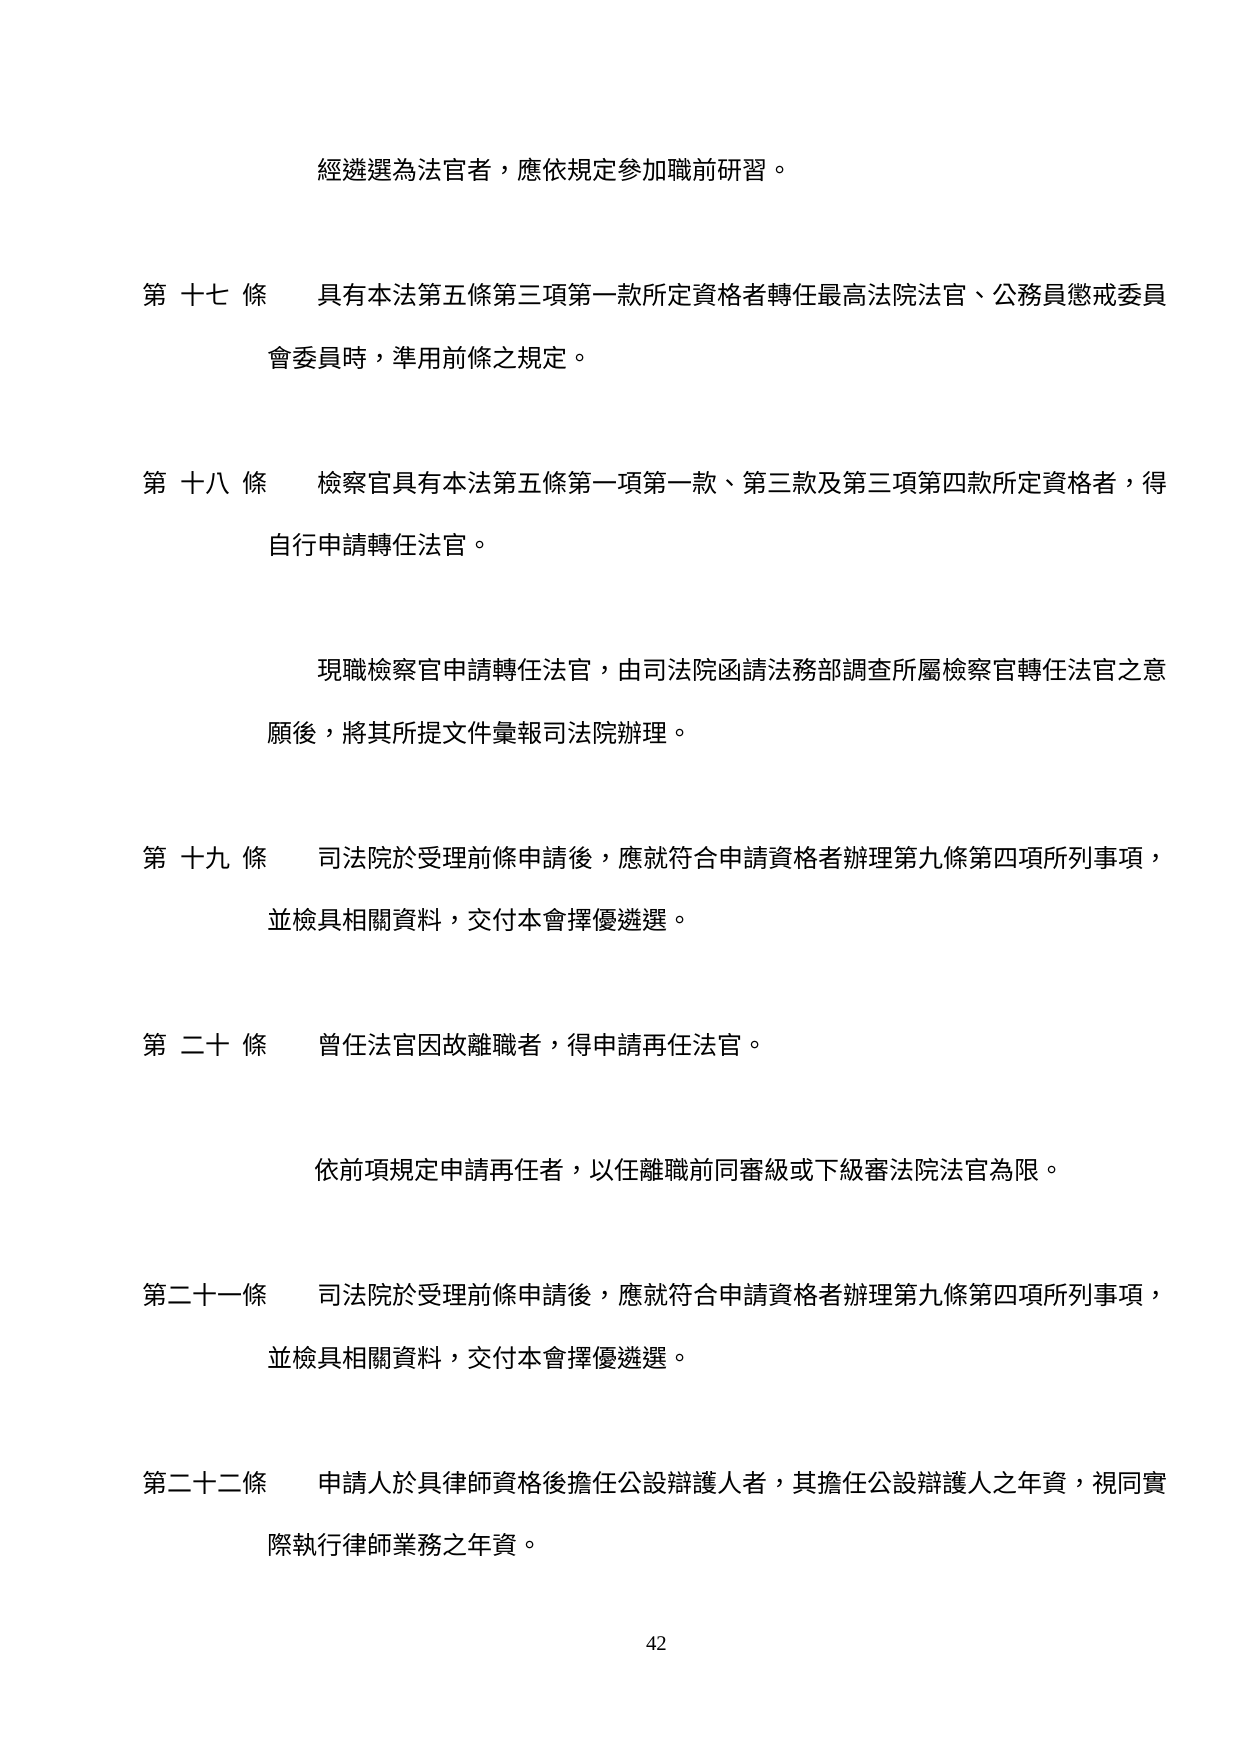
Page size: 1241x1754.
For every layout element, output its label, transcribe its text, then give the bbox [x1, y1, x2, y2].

table_cell 經遴選為法官者，應依規定參加職前研習。 [131, 127, 1181, 202]
table_cell 第 十八 條 檢察官具有本法第五條第一項第一款、第三款及第三項第四款所定資格者，得自行申請轉任法官。 現職檢察官申請轉任法官，由司法院函請法務部調查所屬檢察官轉任法官之意願後，將其所提文件彙報司法院辦理。 第 十九 條 司法院於受理前條申請後，應就符合申請資格者辦理第九條第四項所列事項，並檢具相關資料，交付本會擇優遴選。 第 二十 條 曾任法官因故離職者，得申請再任法官。 依前項規定申請再任者，以任離職前同審級或下級審法院法官為限。 [131, 390, 1181, 1202]
table_cell 第二十二條 申請人於具律師資格後擔任公設辯護人者，其擔任公設辯護人之年資，視同實際執行律師業務之年資。 [131, 1390, 1181, 1577]
table_cell 第二十一條 司法院於受理前條申請後，應就符合申請資格者辦理第九條第四項所列事項，並檢具相關資料，交付本會擇優遴選。 [131, 1202, 1181, 1389]
table_cell 第 十七 條 具有本法第五條第三項第一款所定資格者轉任最高法院法官、公務員懲戒委員會委員時，準用前條之規定。 [131, 202, 1181, 389]
